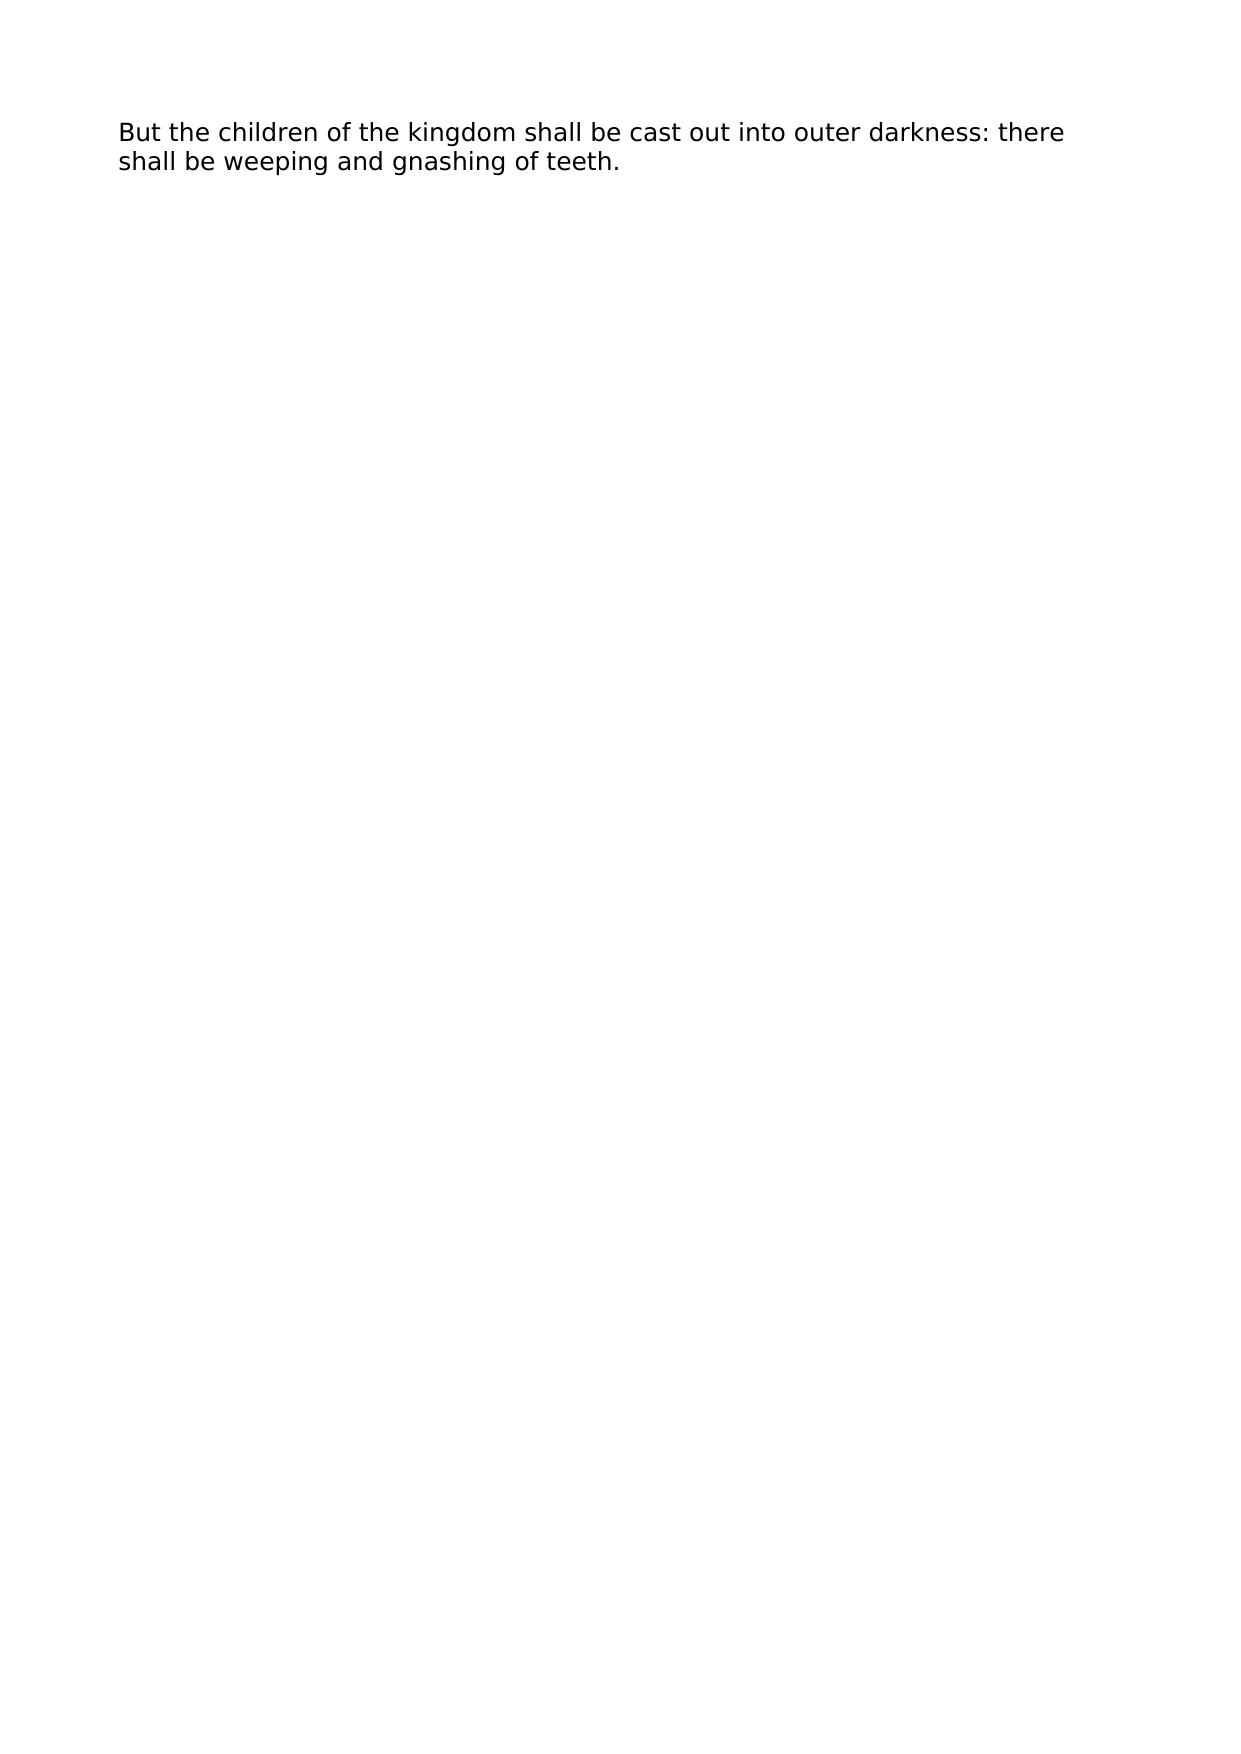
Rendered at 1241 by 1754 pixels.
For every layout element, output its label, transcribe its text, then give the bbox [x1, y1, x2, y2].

text But the children of the kingdom shall be cast out into outer darkness: there shall be weeping and gnashing of teeth. [118, 118, 1122, 176]
